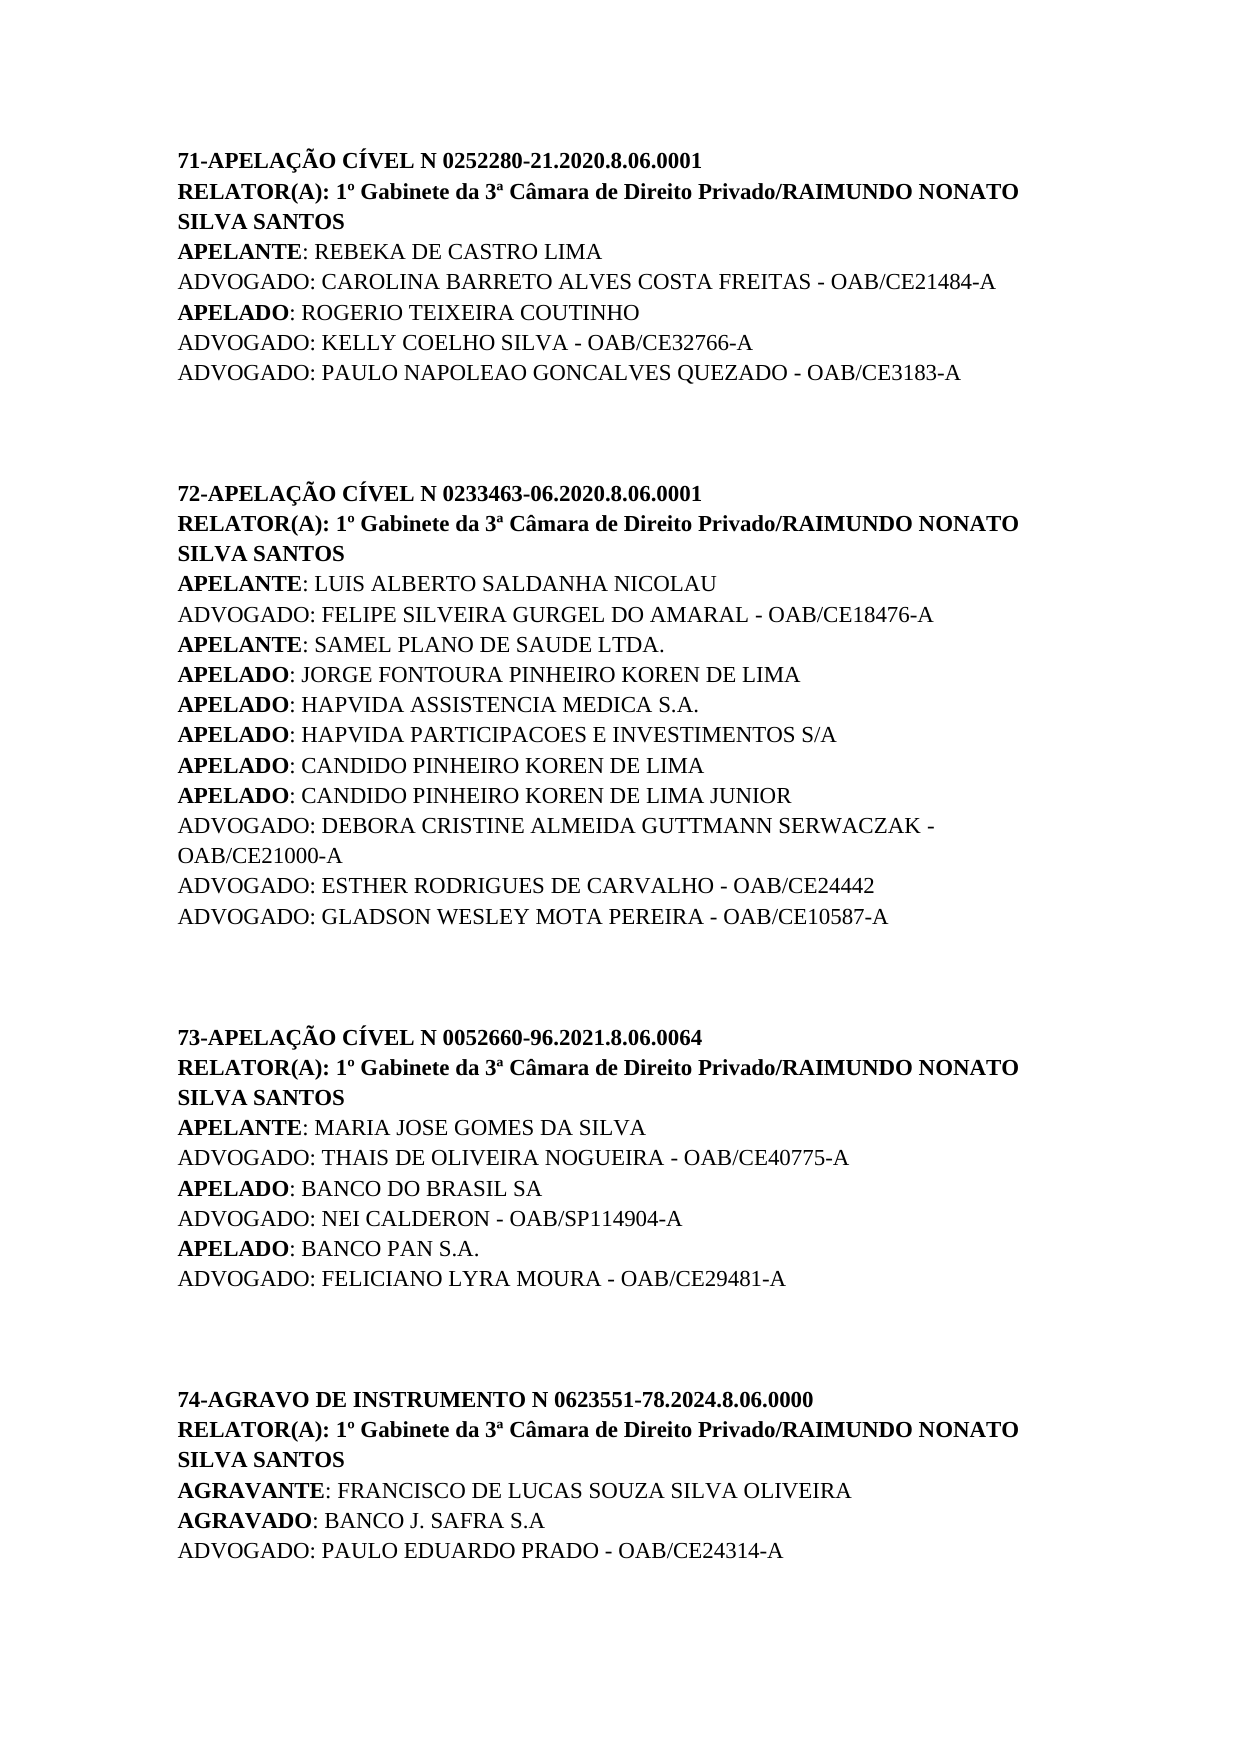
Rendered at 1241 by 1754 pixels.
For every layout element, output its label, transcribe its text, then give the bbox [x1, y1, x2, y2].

text 71-APELAÇÃO CÍVEL N 0252280-21.2020.8.06.0001 RELATOR(A): 1º Gabinete da 3ª Câmara de Direito Privado/RAIMUNDO NONATO SILVA SANTOS APELANTE: REBEKA DE CASTRO LIMA ADVOGADO: CAROLINA BARRETO ALVES COSTA FREITAS - OAB/CE21484-A APELADO: ROGERIO TEIXEIRA COUTINHO ADVOGADO: KELLY COELHO SILVA - OAB/CE32766-A ADVOGADO: PAULO NAPOLEAO GONCALVES QUEZADO - OAB/CE3183-A 72-APELAÇÃO CÍVEL N 0233463-06.2020.8.06.0001 RELATOR(A): 1º Gabinete da 3ª Câmara de Direito Privado/RAIMUNDO NONATO SILVA SANTOS APELANTE: LUIS ALBERTO SALDANHA NICOLAU ADVOGADO: FELIPE SILVEIRA GURGEL DO AMARAL - OAB/CE18476-A APELANTE: SAMEL PLANO DE SAUDE LTDA. APELADO: JORGE FONTOURA PINHEIRO KOREN DE LIMA APELADO: HAPVIDA ASSISTENCIA MEDICA S.A. APELADO: HAPVIDA PARTICIPACOES E INVESTIMENTOS S/A APELADO: CANDIDO PINHEIRO KOREN DE LIMA APELADO: CANDIDO PINHEIRO KOREN DE LIMA JUNIOR ADVOGADO: DEBORA CRISTINE ALMEIDA GUTTMANN SERWACZAK - OAB/CE21000-A ADVOGADO: ESTHER RODRIGUES DE CARVALHO - OAB/CE24442 ADVOGADO: GLADSON WESLEY MOTA PEREIRA - OAB/CE10587-A 73-APELAÇÃO CÍVEL N 0052660-96.2021.8.06.0064 RELATOR(A): 1º Gabinete da 3ª Câmara de Direito Privado/RAIMUNDO NONATO SILVA SANTOS APELANTE: MARIA JOSE GOMES DA SILVA ADVOGADO: THAIS DE OLIVEIRA NOGUEIRA - OAB/CE40775-A APELADO: BANCO DO BRASIL SA ADVOGADO: NEI CALDERON - OAB/SP114904-A APELADO: BANCO PAN S.A. ADVOGADO: FELICIANO LYRA MOURA - OAB/CE29481-A 74-AGRAVO DE INSTRUMENTO N 0623551-78.2024.8.06.0000 RELATOR(A): 1º Gabinete da 3ª Câmara de Direito Privado/RAIMUNDO NONATO SILVA SANTOS AGRAVANTE: FRANCISCO DE LUCAS SOUZA SILVA OLIVEIRA AGRAVADO: BANCO J. SAFRA S.A ADVOGADO: PAULO EDUARDO PRADO - OAB/CE24314-A [177, 148, 1063, 1594]
